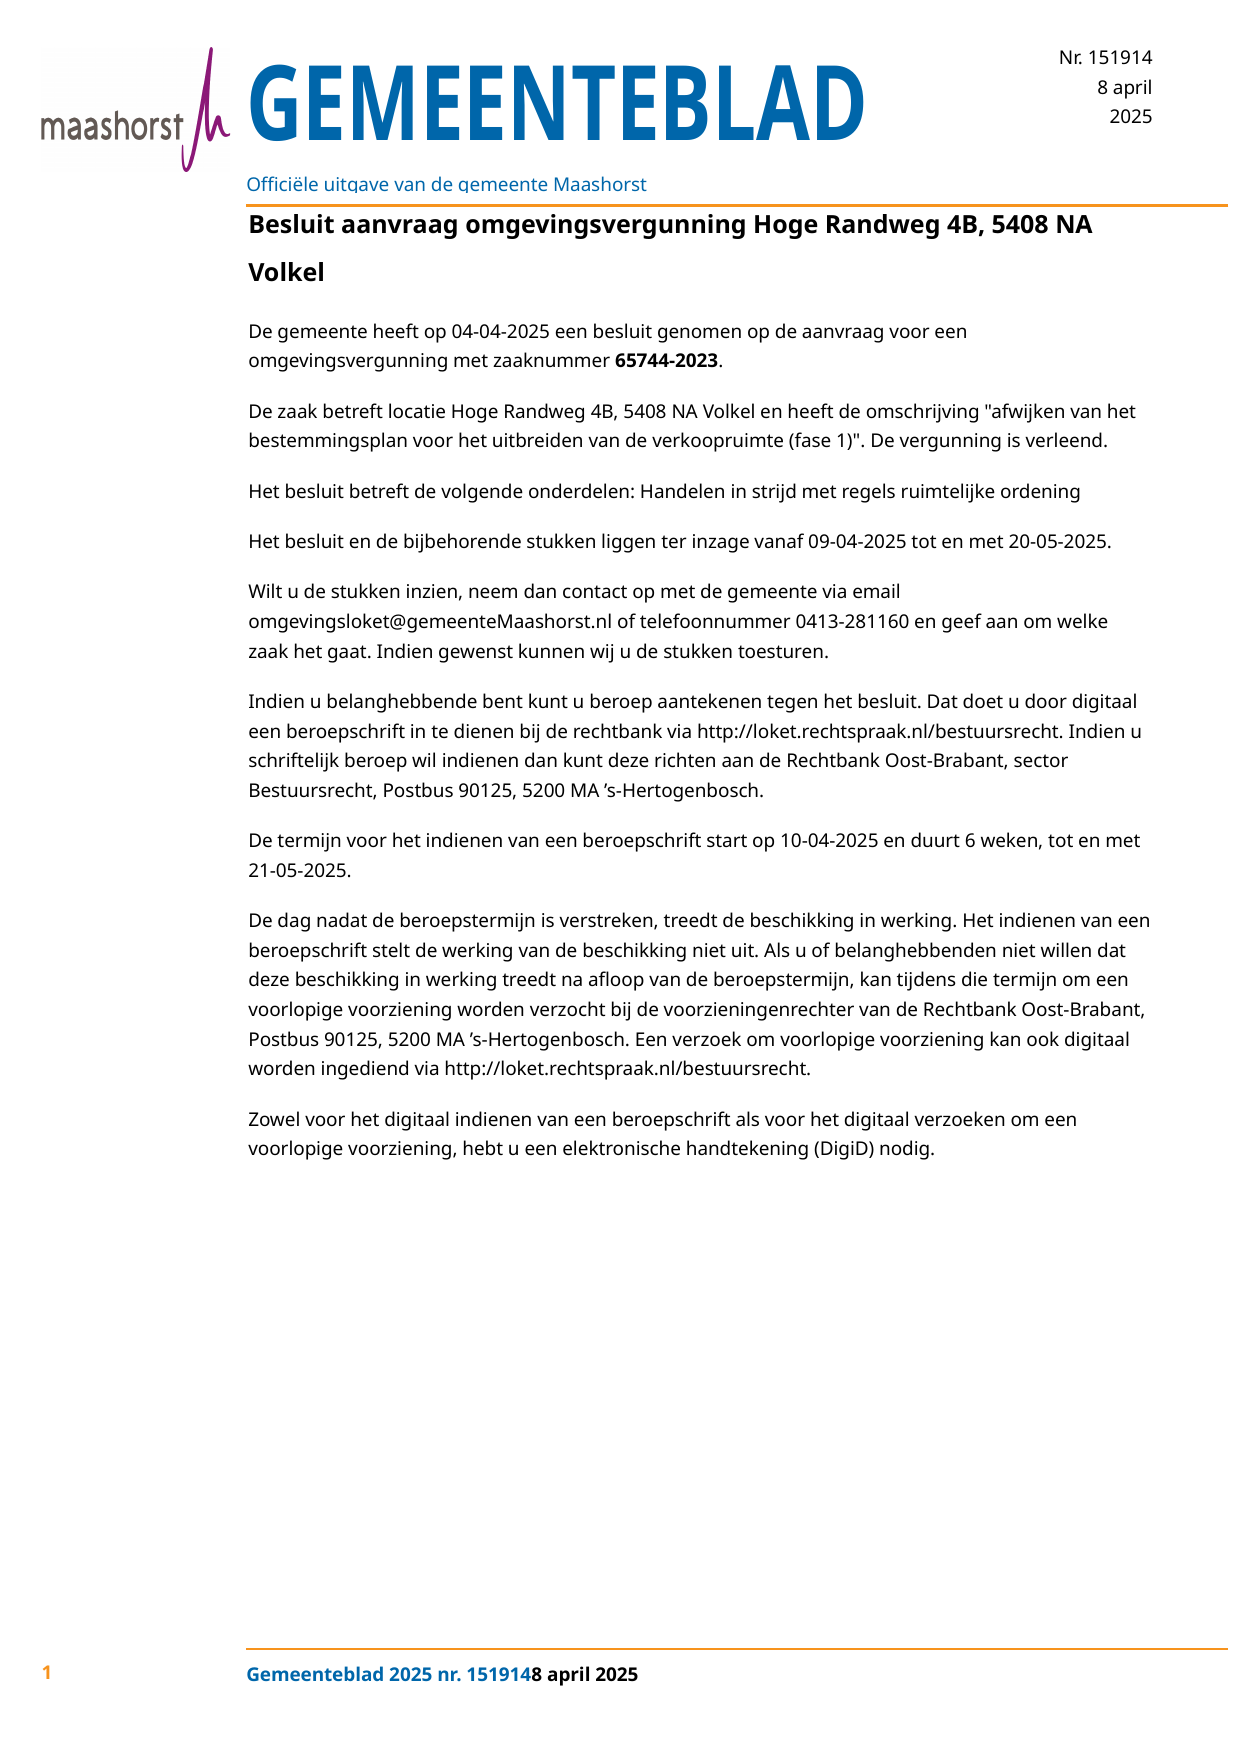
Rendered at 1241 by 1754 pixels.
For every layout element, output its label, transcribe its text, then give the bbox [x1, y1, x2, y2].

text Wilt u de stukken inzien, neem dan contact op met de gemeente via email omgevingsloket@gemeenteMaashorst.nl of telefoonnummer 0413-281160 en geef aan om welke zaak het gaat. Indien gewenst kunnen wij u de stukken toesturen. [248, 579, 1152, 664]
text Het besluit en de bijbehorende stukken liggen ter inzage vanaf 09-04-2025 tot en met 20-05-2025. [248, 528, 1152, 554]
text De termijn voor het indienen van een beroepschrift start op 10-04-2025 en duurt 6 weken, tot en met 21-05-2025. [248, 827, 1152, 883]
text De gemeente heeft op 04-04-2025 een besluit genomen op de aanvraag voor een omgevingsvergunning met zaaknummer 65744-2023. [248, 318, 1152, 373]
text Indien u belanghebbende bent kunt u beroep aantekenen tegen het besluit. Dat doet u door digitaal een beroepschrift in te dienen bij de rechtbank via http://loket.rechtspraak.nl/bestuursrecht. Indien u schriftelijk beroep wil indienen dan kunt deze richten aan de Rechtbank Oost-Brabant, sector Bestuursrecht, Postbus 90125, 5200 MA ’s-Hertogenbosch. [248, 688, 1152, 803]
text Zowel voor het digitaal indienen van een beroepschrift als voor het digitaal verzoeken om een voorlopige voorziening, hebt u een elektronische handtekening (DigiD) nodig. [248, 1106, 1152, 1161]
text De dag nadat de beroepstermijn is verstreken, treedt de beschikking in werking. Het indienen van een beroepschrift stelt de werking van de beschikking niet uit. Als u of belanghebbenden niet willen dat deze beschikking in werking treedt na afloop van de beroepstermijn, kan tijdens die termijn om een voorlopige voorziening worden verzocht bij de voorzieningenrechter van de Rechtbank Oost-Brabant, Postbus 90125, 5200 MA ’s-Hertogenbosch. Een verzoek om voorlopige voorziening kan ook digitaal worden ingediend via http://loket.rechtspraak.nl/bestuursrecht. [248, 907, 1152, 1081]
text Besluit aanvraag omgevingsvergunning Hoge Randweg 4B, 5408 NA Volkel [248, 207, 1152, 288]
text De zaak betreft locatie Hoge Randweg 4B, 5408 NA Volkel en heeft de omschrijving "afwijken van het bestemmingsplan voor het uitbreiden van de verkoopruimte (fase 1)". De vergunning is verleend. [248, 398, 1152, 453]
picture [41, 47, 231, 172]
text Het besluit betreft de volgende onderdelen: Handelen in strijd met regels ruimtelijke ordening [248, 478, 1152, 504]
